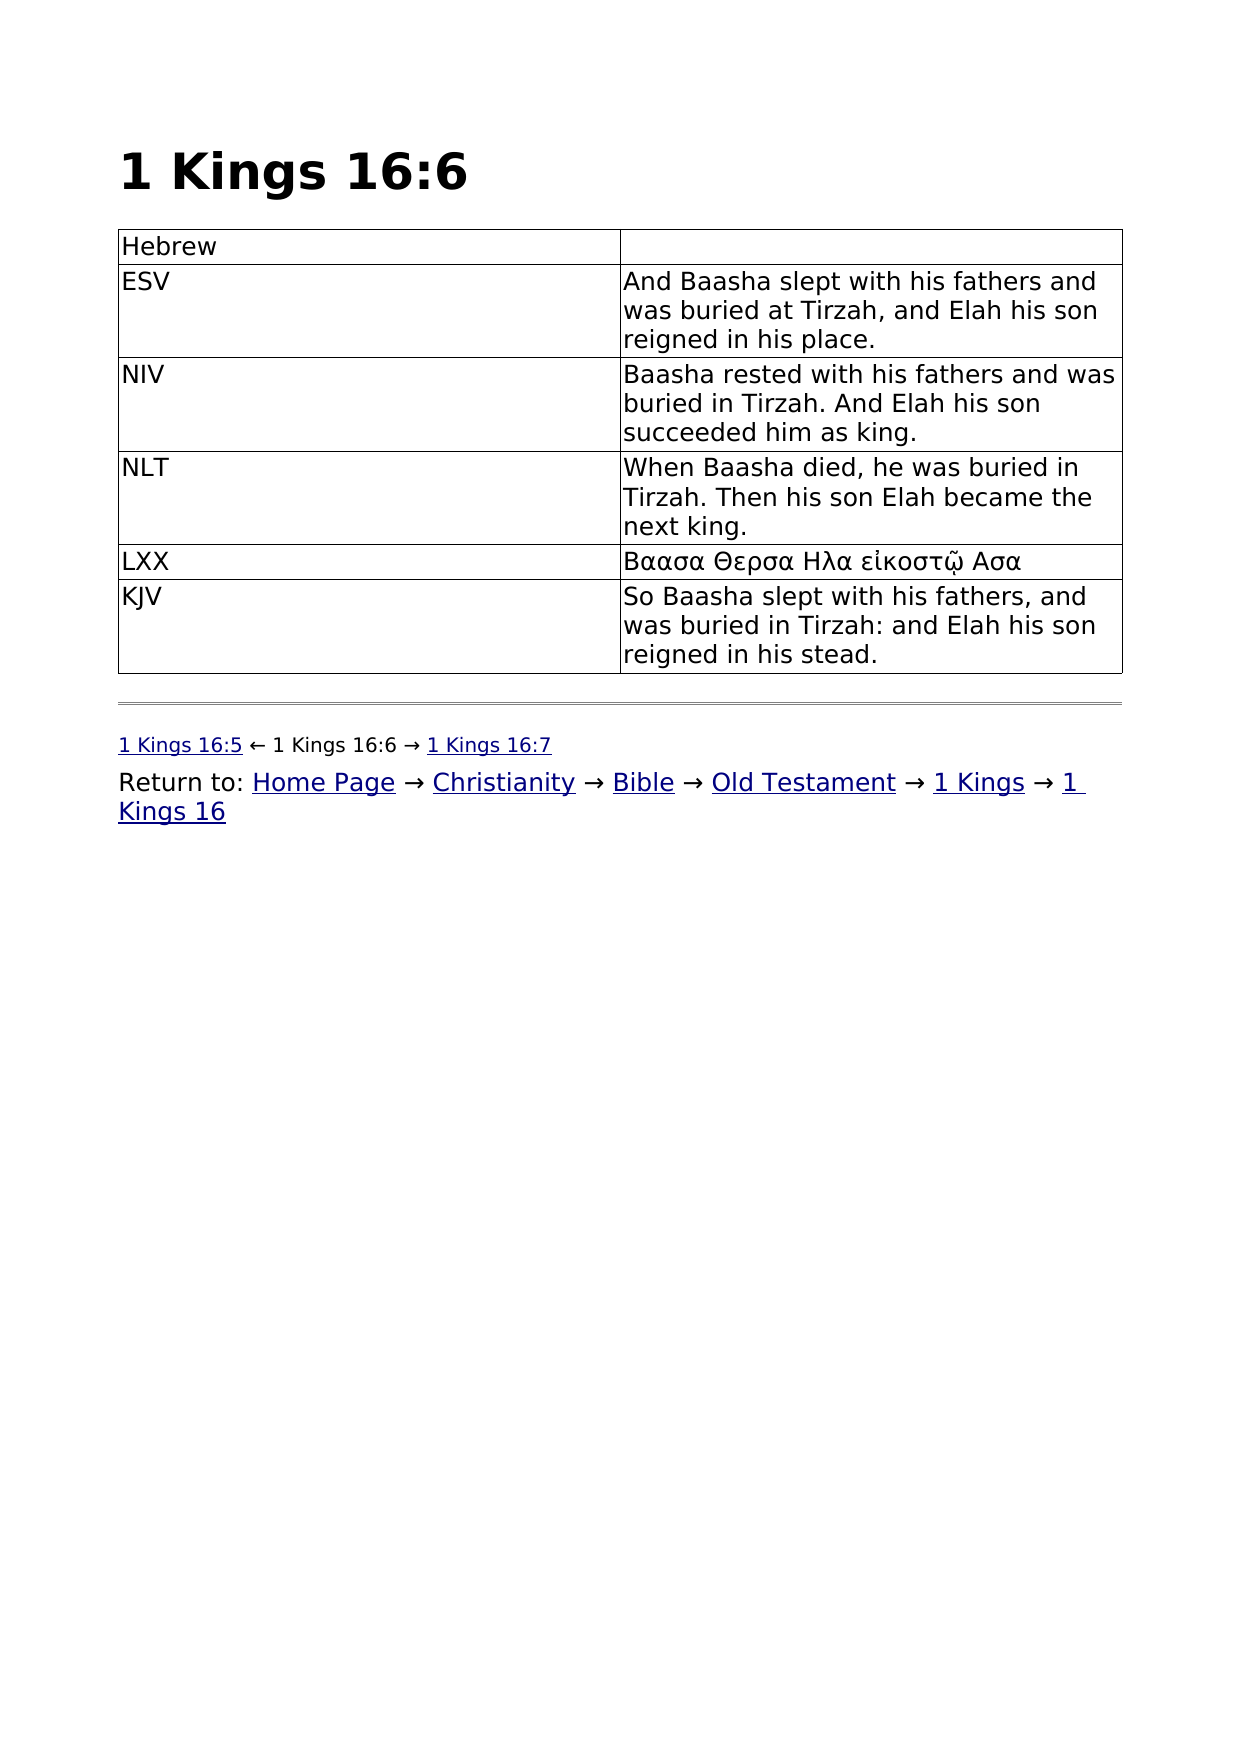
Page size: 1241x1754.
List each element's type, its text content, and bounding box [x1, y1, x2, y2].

table_cell LXX [119, 545, 620, 579]
table_header Hebrew [119, 230, 620, 264]
table_cell When Baasha died, he was buried in Tirzah. Then his son Elah became the next king. [621, 452, 1122, 544]
table_cell KJV [119, 580, 620, 673]
table_cell So Baasha slept with his fathers, and was buried in Tirzah: and Elah his son reigned in his stead. [621, 580, 1122, 673]
table_cell NIV [119, 358, 620, 451]
table_header [621, 230, 1122, 264]
text Return to: Home Page → Christianity → Bible → Old Testament → 1 Kings → 1 Kings 16 [118, 768, 1122, 826]
table_cell And Baasha slept with his fathers and was buried at Tirzah, and Elah his son reigned in his place. [621, 265, 1122, 357]
table_cell NLT [119, 452, 620, 544]
table_cell Baasha rested with his fathers and was buried in Tirzah. And Elah his son succeeded him as king. [621, 358, 1122, 451]
table_cell Βαασα Θερσα Ηλα εἰκοστῷ Ασα [621, 545, 1122, 579]
subtitle 1 Kings 16:6 [118, 143, 1122, 201]
text 1 Kings 16:5 ← 1 Kings 16:6 → 1 Kings 16:7 [118, 734, 1122, 768]
table_cell ESV [119, 265, 620, 357]
